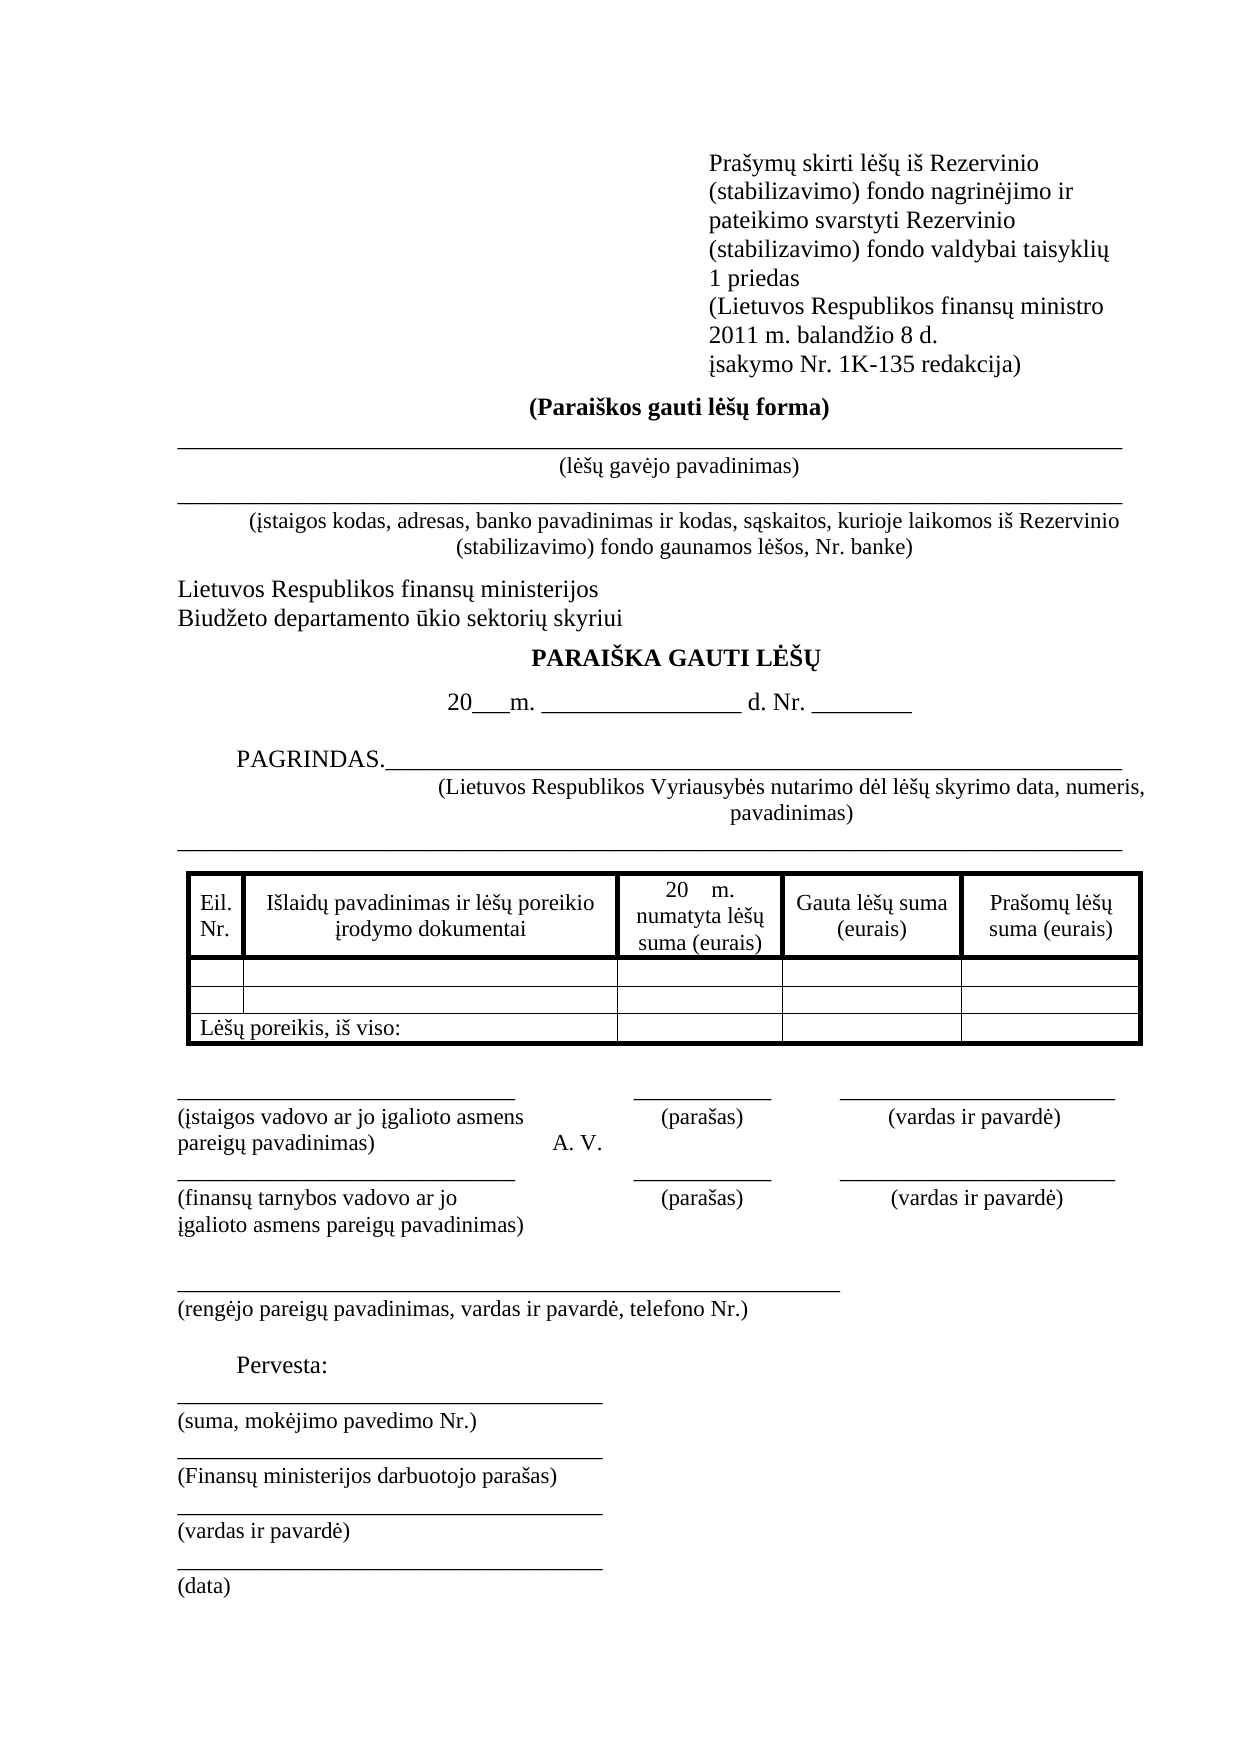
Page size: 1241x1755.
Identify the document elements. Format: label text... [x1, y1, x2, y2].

text PARAIŠKA GAUTI LĖŠŲ [177, 643, 1181, 672]
text (Lietuvos Respublikos Vyriausybės nutarimo dėl lėšų skyrimo data, numeris, pavadinimas) [402, 773, 1181, 826]
table_header Gauta lėšų suma (eurais) [785, 876, 959, 955]
table_cell [244, 960, 617, 986]
table_header 20 m. numatyta lėšų suma (eurais) [620, 876, 780, 955]
text įsakymo Nr. 1K-135 redakcija) [177, 349, 1181, 378]
text __________________________________ [177, 1378, 669, 1407]
text (Paraiškos gauti lėšų forma) [177, 392, 1181, 421]
table_cell [618, 987, 782, 1013]
text _____________________________________________________ [177, 1266, 1181, 1294]
text ___________________________ ___________ ______________________ [177, 1156, 1181, 1184]
text (įstaigos kodas, adresas, banko pavadinimas ir kodas, sąskaitos, kurioje laikomos iš Rezervinio (stabilizavimo) fondo gaunamos lėšos, Nr. banke) [177, 507, 1192, 560]
table_cell [783, 960, 961, 986]
text (stabilizavimo) fondo valdybai taisyklių [177, 234, 1181, 263]
text pateikimo svarstyti Rezervinio [177, 205, 1181, 234]
table_cell [618, 1014, 782, 1041]
table_cell [783, 1014, 961, 1041]
text (vardas ir pavardė) [177, 1517, 669, 1544]
text _ [177, 423, 1181, 452]
text PAGRINDAS. [177, 744, 1181, 773]
text __________________________________ [177, 1544, 669, 1572]
text _ [177, 478, 1181, 507]
text (lėšų gavėjo pavadinimas) [177, 452, 1181, 478]
table_cell [962, 960, 1138, 986]
table_cell [191, 987, 243, 1013]
text ___________________________ ___________ ______________________ [177, 1074, 1181, 1103]
table_header Išlaidų pavadinimas ir lėšų poreikio įrodymo dokumentai [246, 876, 615, 955]
text Pervesta: [177, 1350, 1181, 1378]
text (suma, mokėjimo pavedimo Nr.) [177, 1407, 669, 1433]
text Prašymų skirti lėšų iš Rezervinio [177, 148, 1181, 176]
table_header Eil. Nr. [191, 876, 241, 955]
text pareigų pavadinimas) A. V. [177, 1129, 1181, 1156]
table_cell [962, 1014, 1138, 1041]
text (Lietuvos Respublikos finansų ministro [177, 291, 1181, 320]
table_cell [618, 960, 782, 986]
text (įstaigos vadovo ar jo įgalioto asmens (parašas) (vardas ir pavardė) [177, 1103, 1181, 1129]
text (data) [177, 1572, 669, 1599]
table_header Prašomų lėšų suma (eurais) [964, 876, 1138, 955]
text (Finansų ministerijos darbuotojo parašas) [177, 1462, 669, 1489]
text (finansų tarnybos vadovo ar jo (parašas) (vardas ir pavardė) [177, 1184, 1181, 1211]
text 20___m. ________________ d. Nr. ________ [177, 687, 1181, 715]
text Lietuvos Respublikos finansų ministerijos [177, 574, 1192, 603]
table_cell [191, 960, 243, 986]
text __________________________________ [177, 1433, 669, 1462]
table_cell [783, 987, 961, 1013]
table_cell [244, 987, 617, 1013]
text 2011 m. balandžio 8 d. [177, 320, 1181, 349]
text įgalioto asmens pareigų pavadinimas) [177, 1211, 1181, 1237]
text (stabilizavimo) fondo nagrinėjimo ir [177, 176, 1181, 205]
table_cell [962, 987, 1138, 1013]
text 1 priedas [177, 263, 1181, 291]
text Biudžeto departamento ūkio sektorių skyriui [177, 603, 1192, 632]
text _ [177, 826, 1181, 854]
text __________________________________ [177, 1489, 669, 1517]
table_cell Lėšų poreikis, iš viso: [191, 1014, 617, 1041]
text (rengėjo pareigų pavadinimas, vardas ir pavardė, telefono Nr.) [177, 1294, 1181, 1321]
